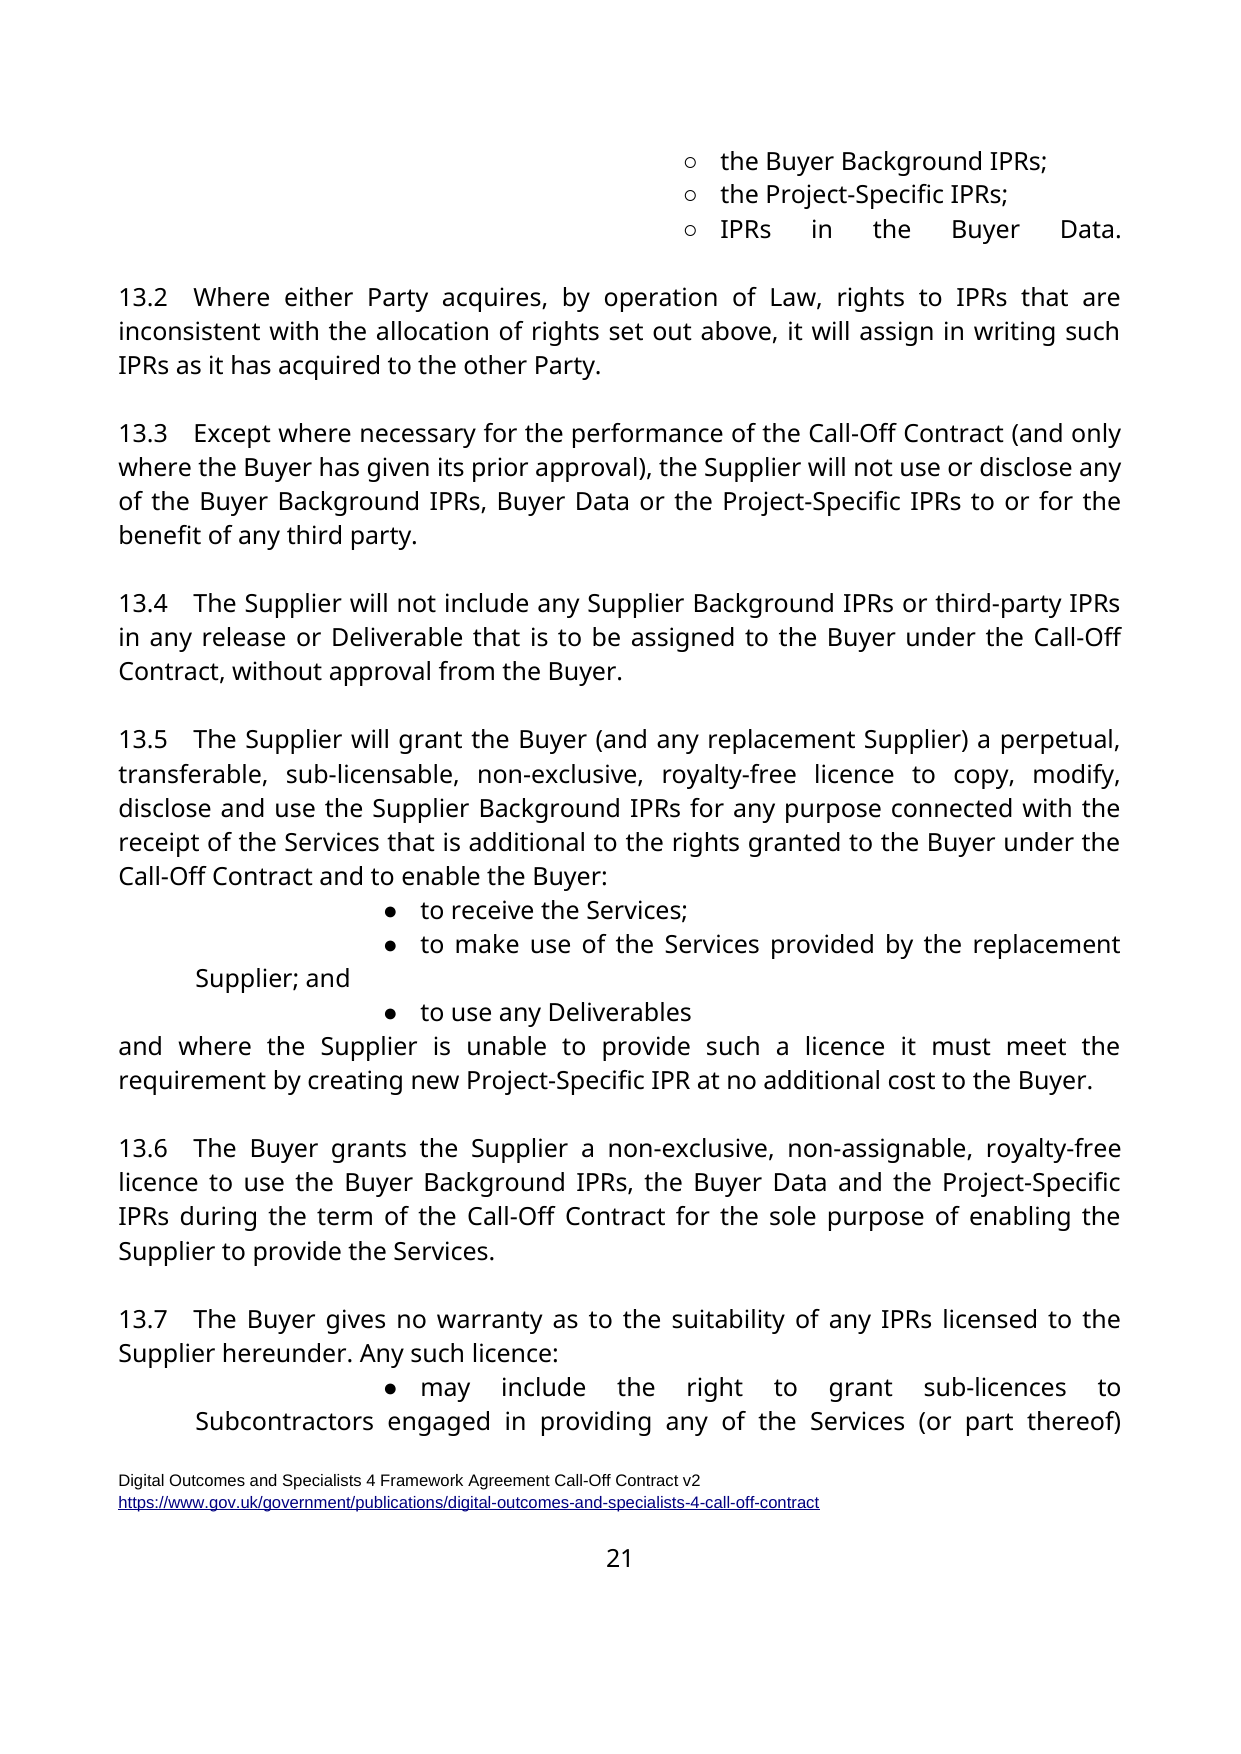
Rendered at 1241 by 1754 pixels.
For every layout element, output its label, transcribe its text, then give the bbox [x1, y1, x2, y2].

list the Buyer Background IPRs; [270, 143, 1122, 177]
list to receive the Services; [195, 892, 1122, 927]
list to use any Deliverables [195, 995, 1122, 1029]
list the Project-Specific IPRs; [270, 177, 1122, 211]
list to make use of the Services provided by the replacement Supplier; and [195, 927, 1122, 995]
list IPRs in the Buyer Data. [270, 211, 1122, 279]
text 13.2 Where either Party acquires, by operation of Law, rights to IPRs that are inconsistent with the allocation of rights set out above, it will assign in writing such IPRs as it has acquired to the other Party. [118, 279, 1122, 382]
text 13.6 The Buyer grants the Supplier a non-exclusive, non-assignable, royalty-free licence to use the Buyer Background IPRs, the Buyer Data and the Project-Specific IPRs during the term of the Call-Off Contract for the sole purpose of enabling the Supplier to provide the Services. [118, 1131, 1122, 1267]
text 13.7 The Buyer gives no warranty as to the suitability of any IPRs licensed to the Supplier hereunder. Any such licence: [118, 1301, 1122, 1369]
text 13.4 The Supplier will not include any Supplier Background IPRs or third-party IPRs in any release or Deliverable that is to be assigned to the Buyer under the Call-Off Contract, without approval from the Buyer. [118, 586, 1122, 688]
text 13.5 The Supplier will grant the Buyer (and any replacement Supplier) a perpetual, transferable, sub-licensable, non-exclusive, royalty-free licence to copy, modify, disclose and use the Supplier Background IPRs for any purpose connected with the receipt of the Services that is additional to the rights granted to the Buyer under the Call-Off Contract and to enable the Buyer: [118, 722, 1122, 892]
text and where the Supplier is unable to provide such a licence it must meet the requirement by creating new Project-Specific IPR at no additional cost to the Buyer. [118, 1029, 1122, 1097]
list may include the right to grant sub-licences to Subcontractors engaged in providing any of the Services (or part thereof) [195, 1369, 1122, 1437]
text 13.3 Except where necessary for the performance of the Call-Off Contract (and only where the Buyer has given its prior approval), the Supplier will not use or disclose any of the Buyer Background IPRs, Buyer Data or the Project-Specific IPRs to or for the benefit of any third party. [118, 416, 1122, 552]
